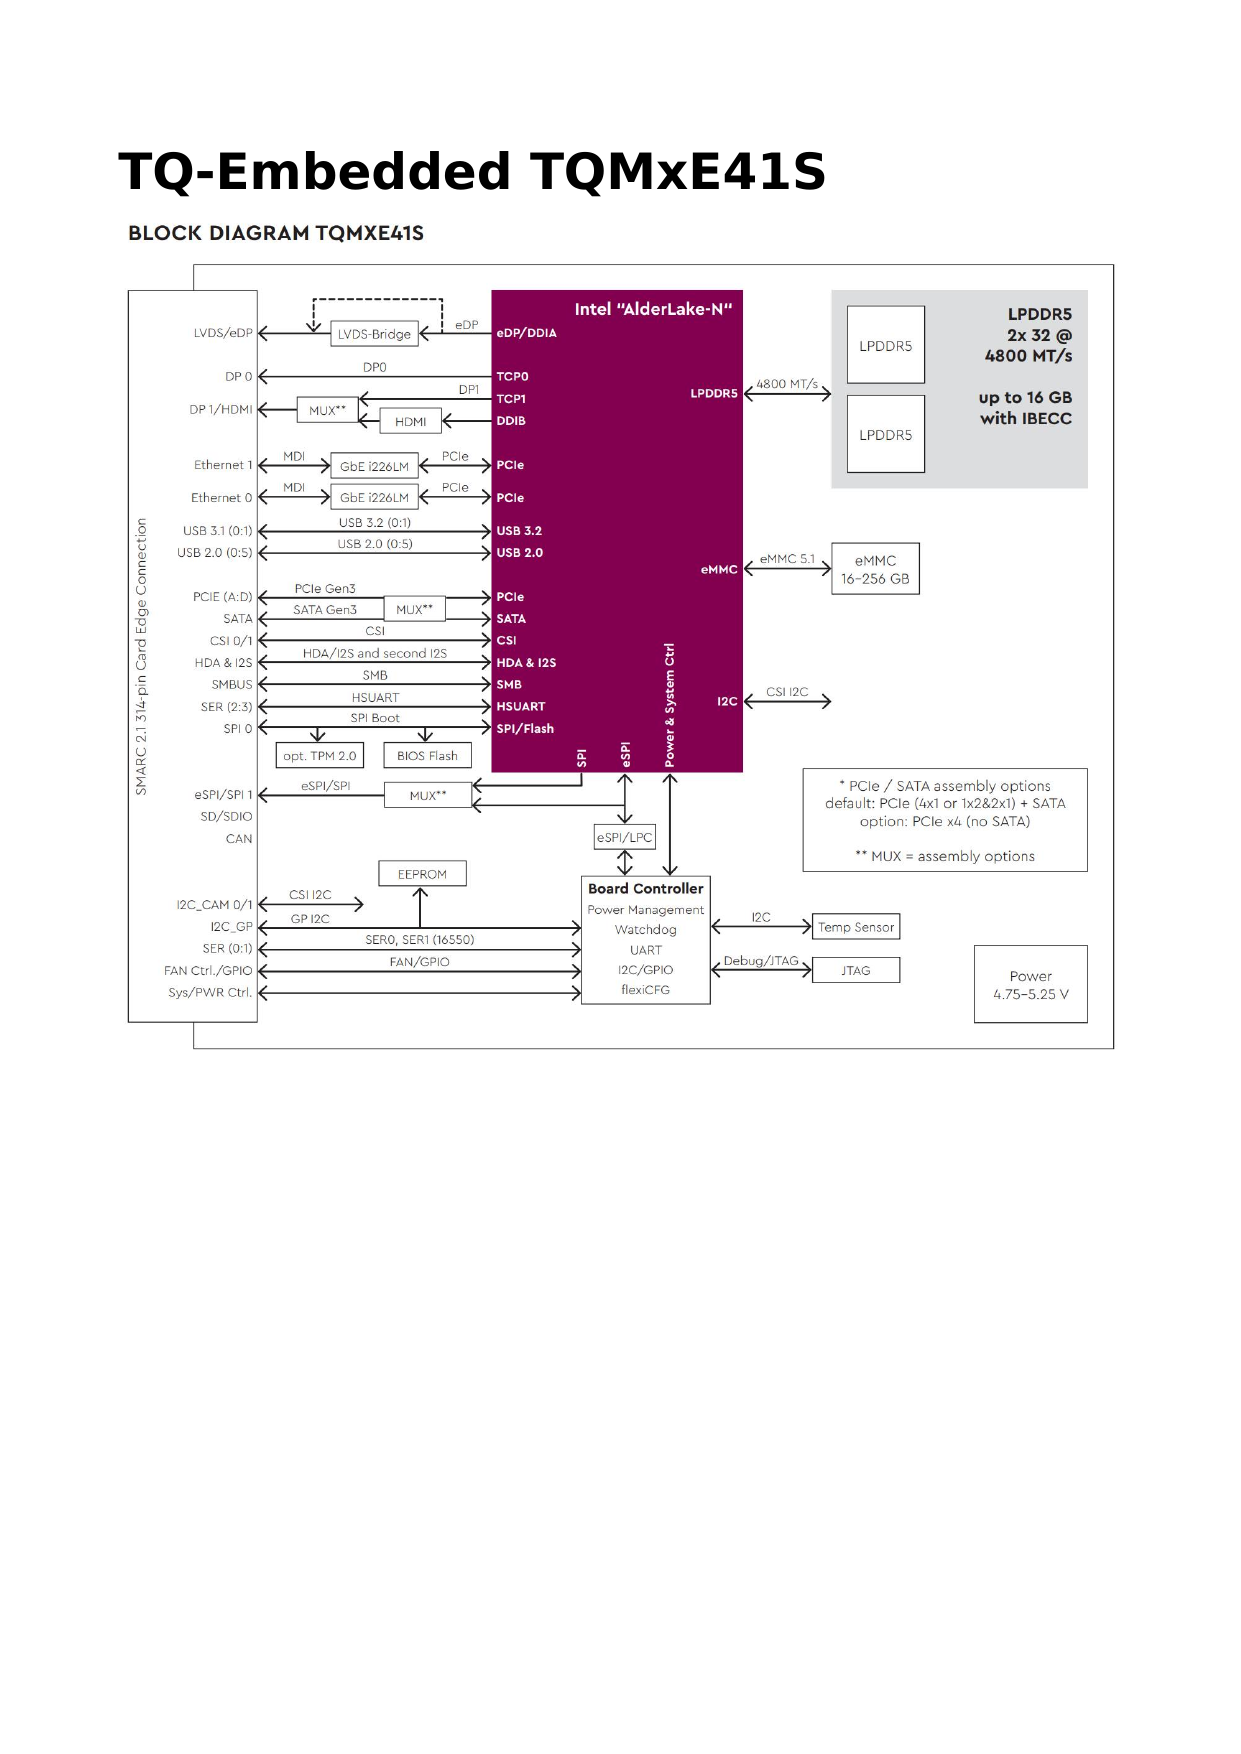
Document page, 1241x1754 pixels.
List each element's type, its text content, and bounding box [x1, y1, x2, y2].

subtitle TQ-Embedded TQMxE41S [118, 143, 1122, 201]
picture [118, 213, 1119, 1053]
